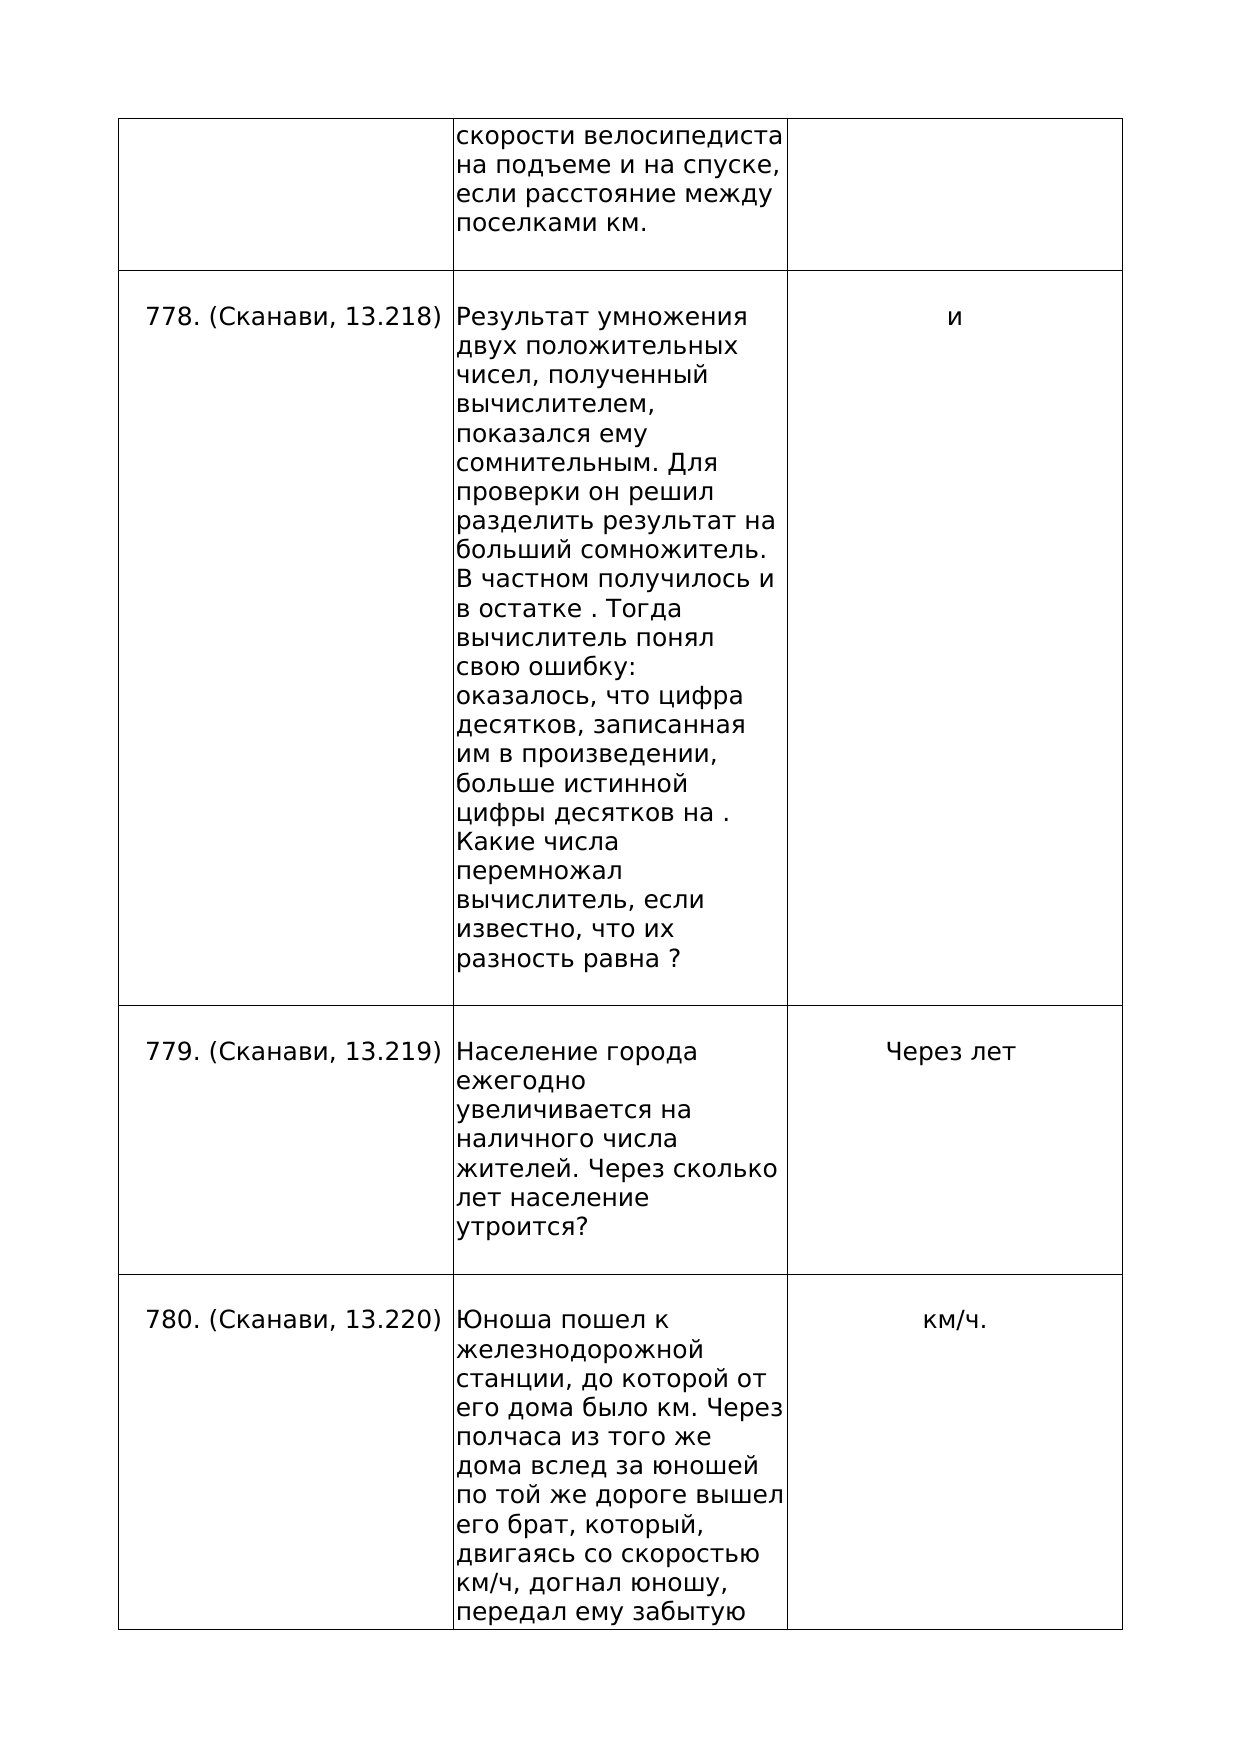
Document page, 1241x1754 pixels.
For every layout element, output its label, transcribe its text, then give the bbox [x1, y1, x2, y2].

table_cell Юноша пошел к железнодорожной станции, до которой от его дома было км. Через полчаса из того же дома вслед за юношей по той же дороге вышел его брат, который, двигаясь со скоростью км/ч, догнал юношу, передал ему забытую [454, 1275, 787, 1629]
table_cell и [788, 271, 1122, 1005]
table_cell [788, 119, 1122, 270]
table_cell Население города ежегодно увеличивается на наличного числа жителей. Через сколько лет население утроится? [454, 1006, 787, 1273]
table_cell 780. (Сканави, 13.220) [119, 1275, 453, 1629]
table_cell Через лет [788, 1006, 1122, 1273]
table_cell скорости велосипедиста на подъеме и на спуске, если расстояние между поселками км. [454, 119, 787, 270]
table_cell 778. (Сканави, 13.218) [119, 271, 453, 1005]
table_cell км/ч. [788, 1275, 1122, 1629]
table_cell [119, 119, 453, 270]
table_cell 779. (Сканави, 13.219) [119, 1006, 453, 1273]
table_cell Результат умножения двух положительных чисел, полученный вычислителем, показался ему сомнительным. Для проверки он решил разделить результат на больший сомножитель. В частном получилось и в остатке . Тогда вычислитель понял свою ошибку: оказалось, что цифра десятков, записанная им в произведении, больше истинной цифры десятков на . Какие числа перемножал вычислитель, если известно, что их разность равна ? [454, 271, 787, 1005]
